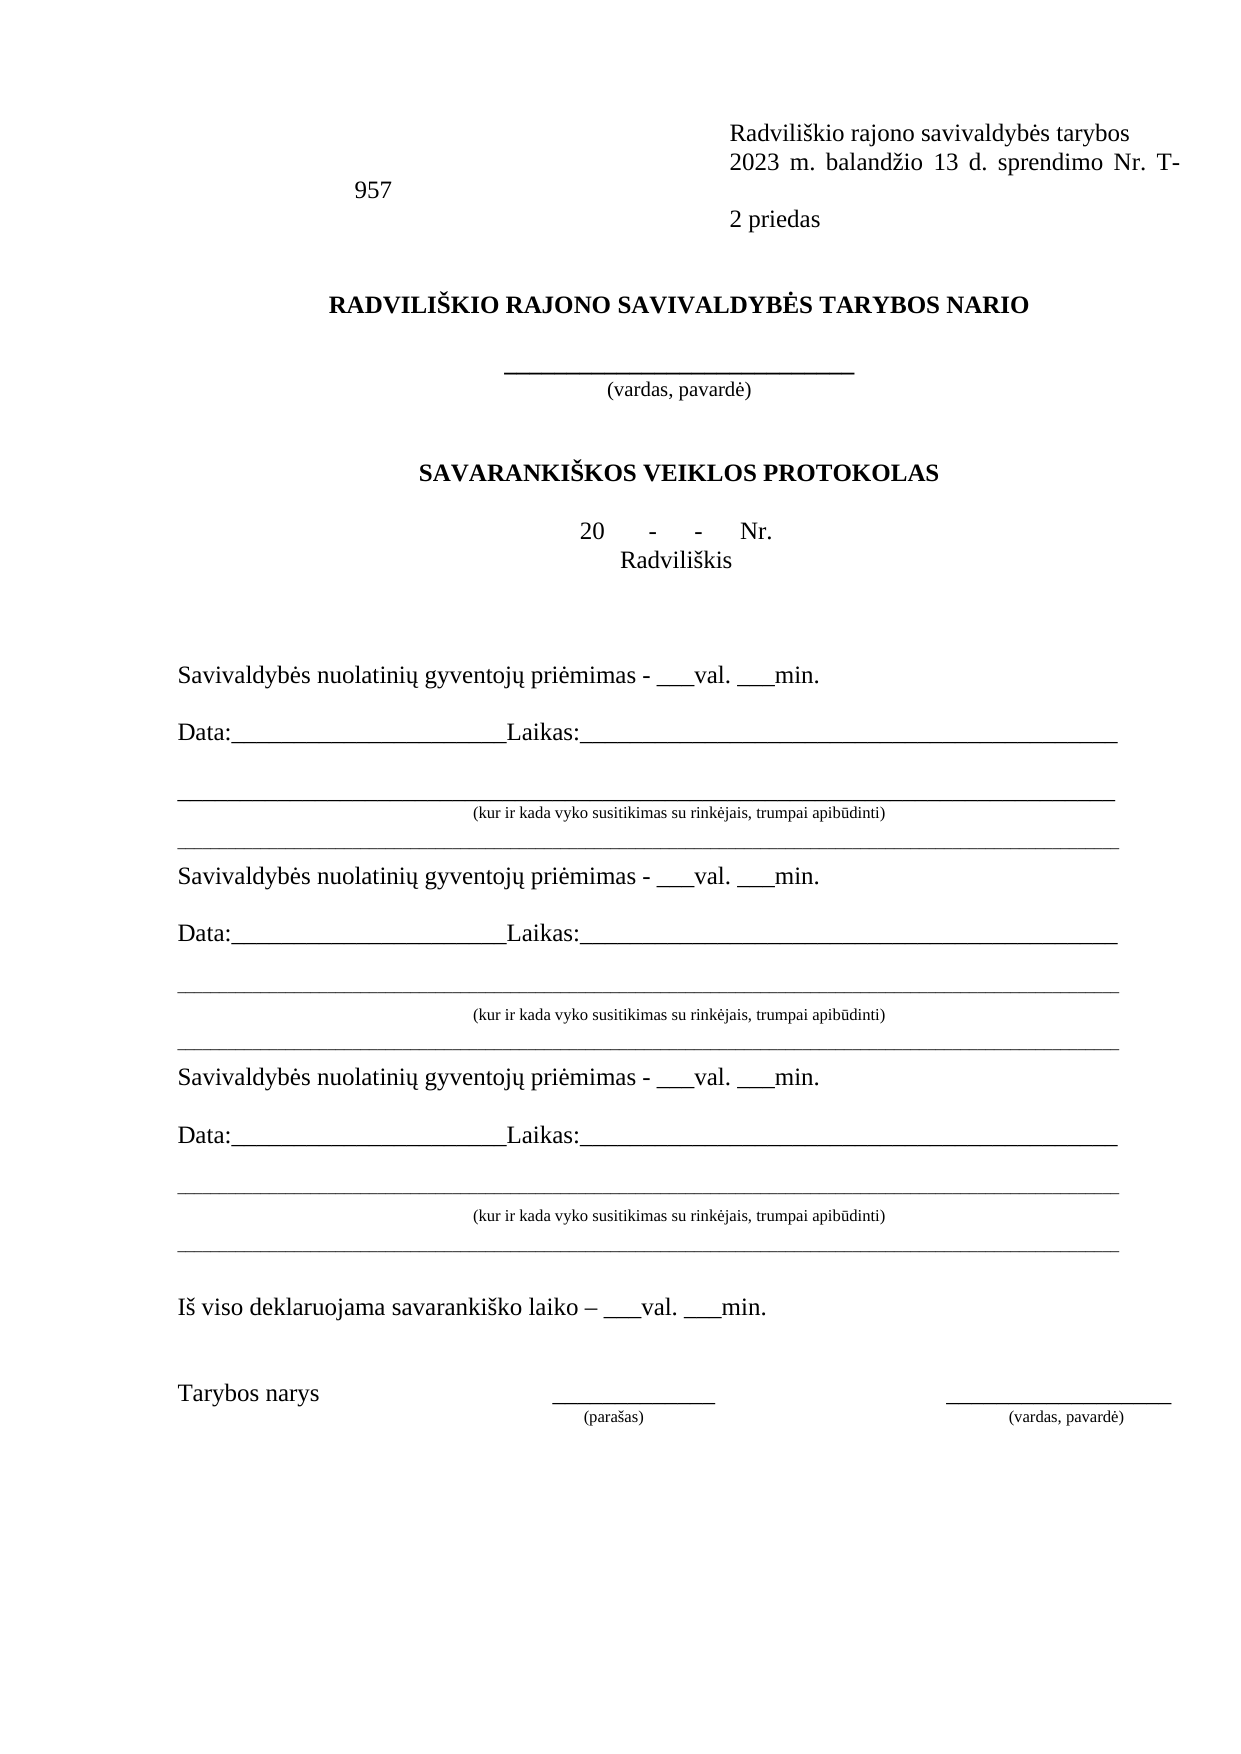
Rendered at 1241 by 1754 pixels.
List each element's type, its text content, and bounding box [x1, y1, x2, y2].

text 20 - - Nr. [177, 516, 1181, 545]
text (parašas) (vardas, pavardė) [177, 1407, 1181, 1436]
text ____________________________ [177, 348, 1181, 377]
text (kur ir kada vyko susitikimas su rinkėjais, trumpai apibūdinti) [177, 803, 1181, 832]
text 2 priedas [354, 204, 1181, 233]
text (vardas, pavardė) [177, 377, 1181, 401]
text _________________________________________________________________________________________________________________ [177, 832, 1181, 861]
text _________________________________________________________________________________________________________________ [177, 976, 1181, 1005]
text (kur ir kada vyko susitikimas su rinkėjais, trumpai apibūdinti) [177, 1005, 1181, 1033]
text Tarybos narys _____________ __________________ [177, 1378, 1181, 1407]
text Data:______________________Laikas:___________________________________________ [177, 717, 1181, 746]
text Data:______________________Laikas:___________________________________________ [177, 918, 1181, 947]
text Radviliškis [177, 545, 1181, 573]
text 2023 m. balandžio 13 d. sprendimo Nr. T-957 [354, 147, 1181, 204]
text Radviliškio rajono savivaldybės tarybos [354, 118, 1181, 147]
text _________________________________________________________________________________________________________________ [177, 1235, 1181, 1263]
text Savivaldybės nuolatinių gyventojų priėmimas - ___val. ___min. [177, 861, 1181, 890]
text _________________________________________________________________________________________________________________ [177, 1177, 1181, 1206]
text RADVILIŠKIO RAJONO SAVIVALDYBĖS TARYBOS NARIO [177, 291, 1181, 319]
text Savivaldybės nuolatinių gyventojų priėmimas - ___val. ___min. [177, 1062, 1181, 1091]
text Data:______________________Laikas:___________________________________________ [177, 1120, 1181, 1148]
text Savivaldybės nuolatinių gyventojų priėmimas - ___val. ___min. [177, 660, 1181, 688]
text SAVARANKIŠKOS VEIKLOS PROTOKOLAS [177, 458, 1181, 487]
text Iš viso deklaruojama savarankiško laiko – ___val. ___min. [177, 1292, 1181, 1321]
text _________________________________________________________________________________________________________________ [177, 1033, 1181, 1062]
text ___________________________________________________________________________ [177, 775, 1181, 803]
text (kur ir kada vyko susitikimas su rinkėjais, trumpai apibūdinti) [177, 1206, 1181, 1235]
